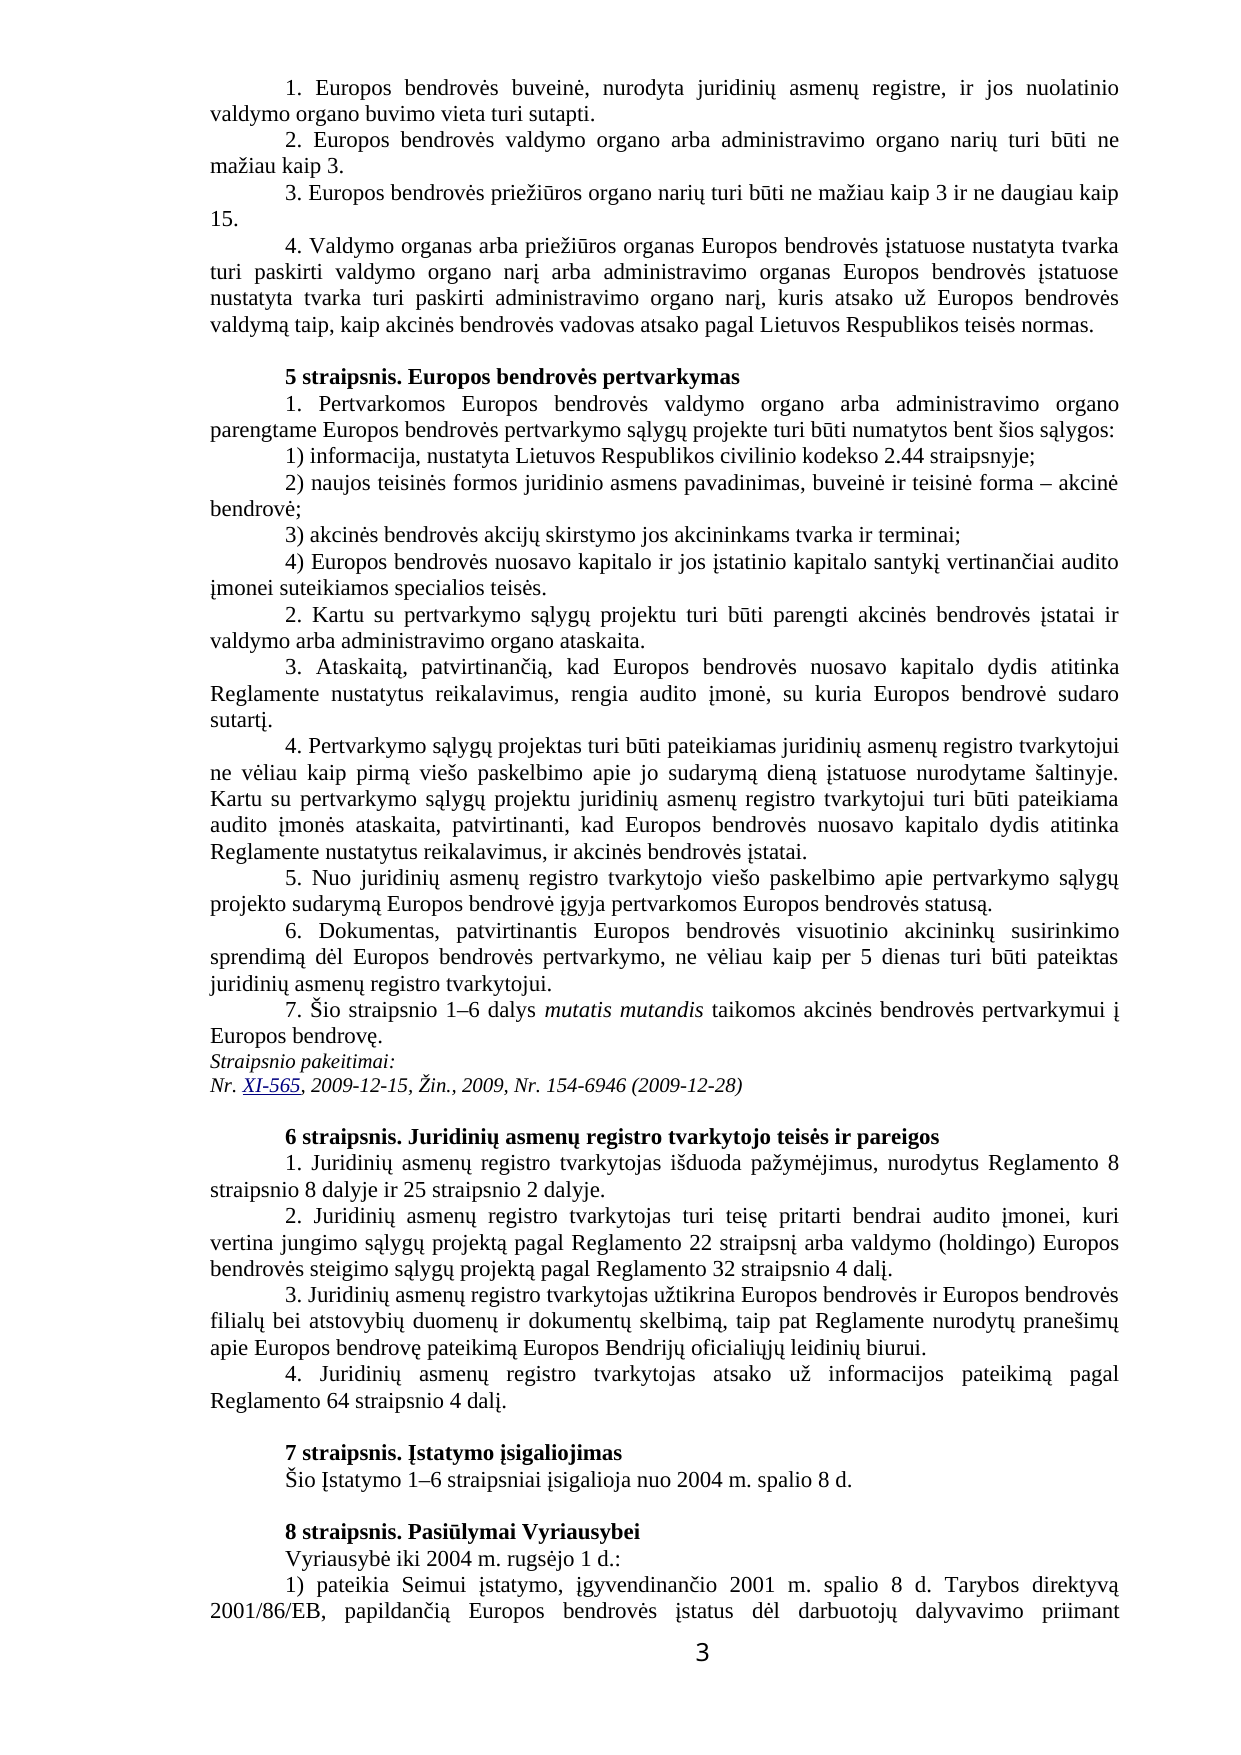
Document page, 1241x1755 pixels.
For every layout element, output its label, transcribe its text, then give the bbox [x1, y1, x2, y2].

text 3. Ataskaitą, patvirtinančią, kad Europos bendrovės nuosavo kapitalo dydis atitinka Reglamente nustatytus reikalavimus, rengia audito įmonė, su kuria Europos bendrovė sudaro sutartį. [210, 653, 1120, 732]
text 3) akcinės bendrovės akcijų skirstymo jos akcininkams tvarka ir terminai; [210, 522, 1120, 548]
text 1. Juridinių asmenų registro tvarkytojas išduoda pažymėjimus, nurodytus Reglamento 8 straipsnio 8 dalyje ir 25 straipsnio 2 dalyje. [210, 1149, 1120, 1202]
text 2. Kartu su pertvarkymo sąlygų projektu turi būti parengti akcinės bendrovės įstatai ir valdymo arba administravimo organo ataskaita. [210, 601, 1120, 653]
text 6 straipsnis. Juridinių asmenų registro tvarkytojo teisės ir pareigos [210, 1123, 1120, 1149]
text 6. Dokumentas, patvirtinantis Europos bendrovės visuotinio akcininkų susirinkimo sprendimą dėl Europos bendrovės pertvarkymo, ne vėliau kaip per 5 dienas turi būti pateiktas juridinių asmenų registro tvarkytojui. [210, 917, 1120, 996]
text 7. Šio straipsnio 1–6 dalys mutatis mutandis taikomos akcinės bendrovės pertvarkymui į Europos bendrovę. [210, 996, 1120, 1049]
text 5 straipsnis. Europos bendrovės pertvarkymas [210, 363, 1120, 390]
text 4) Europos bendrovės nuosavo kapitalo ir jos įstatinio kapitalo santykį vertinančiai audito įmonei suteikiamos specialios teisės. [210, 548, 1120, 601]
text 2. Europos bendrovės valdymo organo arba administravimo organo narių turi būti ne mažiau kaip 3. [210, 126, 1120, 179]
text 3. Europos bendrovės priežiūros organo narių turi būti ne mažiau kaip 3 ir ne daugiau kaip 15. [210, 179, 1120, 232]
text 5. Nuo juridinių asmenų registro tvarkytojo viešo paskelbimo apie pertvarkymo sąlygų projekto sudarymą Europos bendrovė įgyja pertvarkomos Europos bendrovės statusą. [210, 864, 1120, 917]
text Nr. XI-565, 2009-12-15, Žin., 2009, Nr. 154-6946 (2009-12-28) [210, 1073, 1120, 1097]
text 1. Pertvarkomos Europos bendrovės valdymo organo arba administravimo organo parengtame Europos bendrovės pertvarkymo sąlygų projekte turi būti numatytos bent šios sąlygos: [210, 390, 1120, 442]
text 8 straipsnis. Pasiūlymai Vyriausybei [210, 1518, 1120, 1545]
text 2) naujos teisinės formos juridinio asmens pavadinimas, buveinė ir teisinė forma – akcinė bendrovė; [210, 469, 1120, 522]
text Straipsnio pakeitimai: [210, 1049, 1120, 1073]
text 4. Juridinių asmenų registro tvarkytojas atsako už informacijos pateikimą pagal Reglamento 64 straipsnio 4 dalį. [210, 1360, 1120, 1413]
text 3. Juridinių asmenų registro tvarkytojas užtikrina Europos bendrovės ir Europos bendrovės filialų bei atstovybių duomenų ir dokumentų skelbimą, taip pat Reglamente nurodytų pranešimų apie Europos bendrovę pateikimą Europos Bendrijų oficialiųjų leidinių biurui. [210, 1281, 1120, 1360]
text Šio Įstatymo 1–6 straipsniai įsigalioja nuo 2004 m. spalio 8 d. [210, 1466, 1120, 1492]
text 4. Valdymo organas arba priežiūros organas Europos bendrovės įstatuose nustatyta tvarka turi paskirti valdymo organo narį arba administravimo organas Europos bendrovės įstatuose nustatyta tvarka turi paskirti administravimo organo narį, kuris atsako už Europos bendrovės valdymą taip, kaip akcinės bendrovės vadovas atsako pagal Lietuvos Respublikos teisės normas. [210, 232, 1120, 337]
text 1) pateikia Seimui įstatymo, įgyvendinančio 2001 m. spalio 8 d. Tarybos direktyvą 2001/86/EB, papildančią Europos bendrovės įstatus dėl darbuotojų dalyvavimo priimant [210, 1571, 1120, 1624]
text 2. Juridinių asmenų registro tvarkytojas turi teisę pritarti bendrai audito įmonei, kuri vertina jungimo sąlygų projektą pagal Reglamento 22 straipsnį arba valdymo (holdingo) Europos bendrovės steigimo sąlygų projektą pagal Reglamento 32 straipsnio 4 dalį. [210, 1202, 1120, 1281]
text 4. Pertvarkymo sąlygų projektas turi būti pateikiamas juridinių asmenų registro tvarkytojui ne vėliau kaip pirmą viešo paskelbimo apie jo sudarymą dieną įstatuose nurodytame šaltinyje. Kartu su pertvarkymo sąlygų projektu juridinių asmenų registro tvarkytojui turi būti pateikiama audito įmonės ataskaita, patvirtinanti, kad Europos bendrovės nuosavo kapitalo dydis atitinka Reglamente nustatytus reikalavimus, ir akcinės bendrovės įstatai. [210, 732, 1120, 864]
text Vyriausybė iki 2004 m. rugsėjo 1 d.: [210, 1545, 1120, 1571]
text 7 straipsnis. Įstatymo įsigaliojimas [210, 1439, 1120, 1466]
text 1. Europos bendrovės buveinė, nurodyta juridinių asmenų registre, ir jos nuolatinio valdymo organo buvimo vieta turi sutapti. [210, 73, 1120, 126]
text 1) informacija, nustatyta Lietuvos Respublikos civilinio kodekso 2.44 straipsnyje; [210, 442, 1120, 469]
